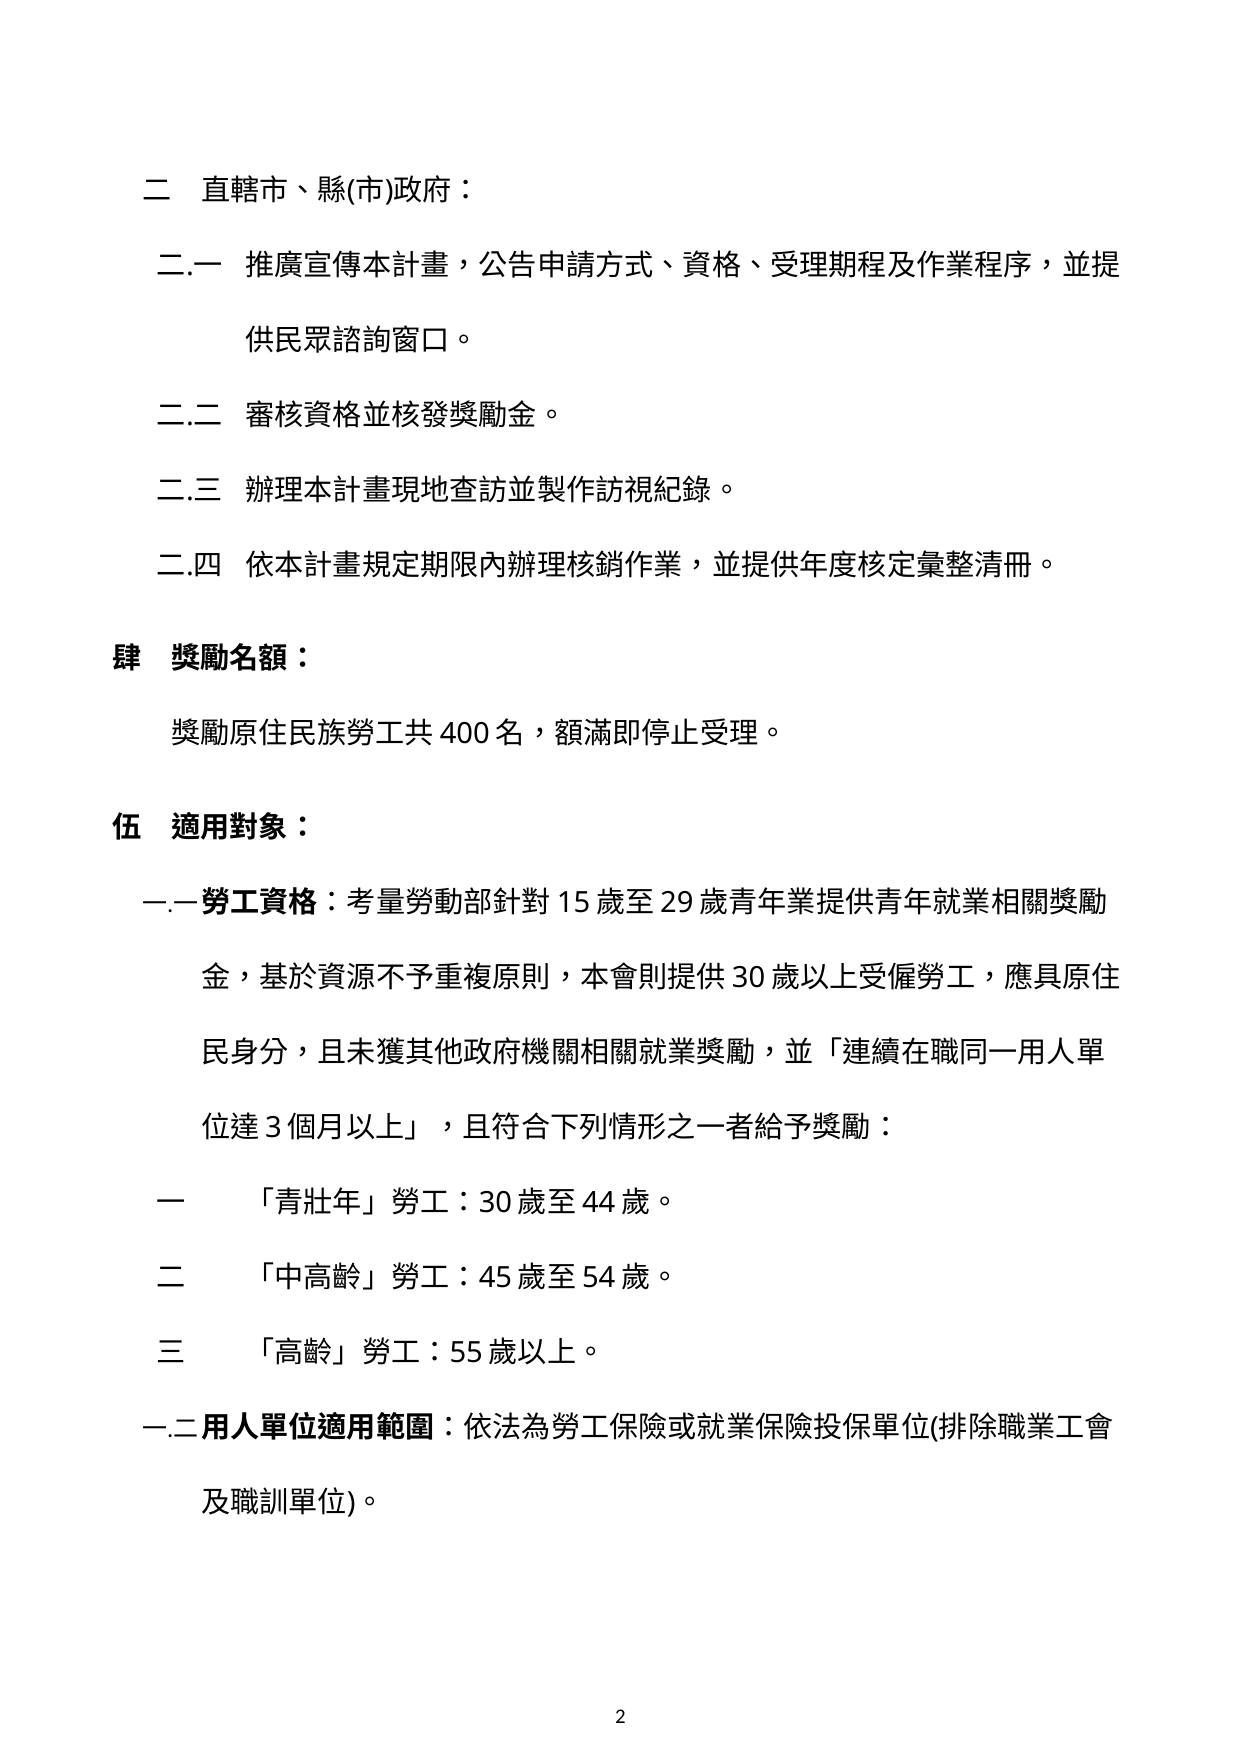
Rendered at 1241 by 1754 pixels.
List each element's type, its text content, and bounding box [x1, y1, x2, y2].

list 辦理本計畫現地查訪並製作訪視紀錄。 [157, 450, 1128, 525]
list 「高齡」勞工：55歲以上。 [157, 1312, 1128, 1387]
list 獎勵名額： 獎勵原住民族勞工共400名，額滿即停止受理。 [112, 619, 1128, 769]
list 「青壯年」勞工：30歲至44歲。 [157, 1162, 1128, 1237]
list 用人單位適用範圍：依法為勞工保險或就業保險投保單位(排除職業工會及職訓單位)。 [142, 1387, 1128, 1537]
list 「中高齡」勞工：45歲至54歲。 [157, 1237, 1128, 1312]
list 依本計畫規定期限內辦理核銷作業，並提供年度核定彙整清冊。 [157, 525, 1128, 600]
list 審核資格並核發獎勵金。 [157, 375, 1128, 450]
list 適用對象： [112, 787, 1128, 862]
list 勞工資格：考量勞動部針對15歲至29歲青年業提供青年就業相關獎勵金，基於資源不予重複原則，本會則提供30歲以上受僱勞工，應具原住民身分，且未獲其他政府機關相關就業獎勵，並「連續在職同一用人單位達3個月以上」，且符合下列情形之一者給予獎勵： [142, 862, 1128, 1162]
list 直轄市、縣(市)政府： [142, 150, 1128, 225]
list 推廣宣傳本計畫，公告申請方式、資格、受理期程及作業程序，並提供民眾諮詢窗口。 [157, 225, 1128, 375]
